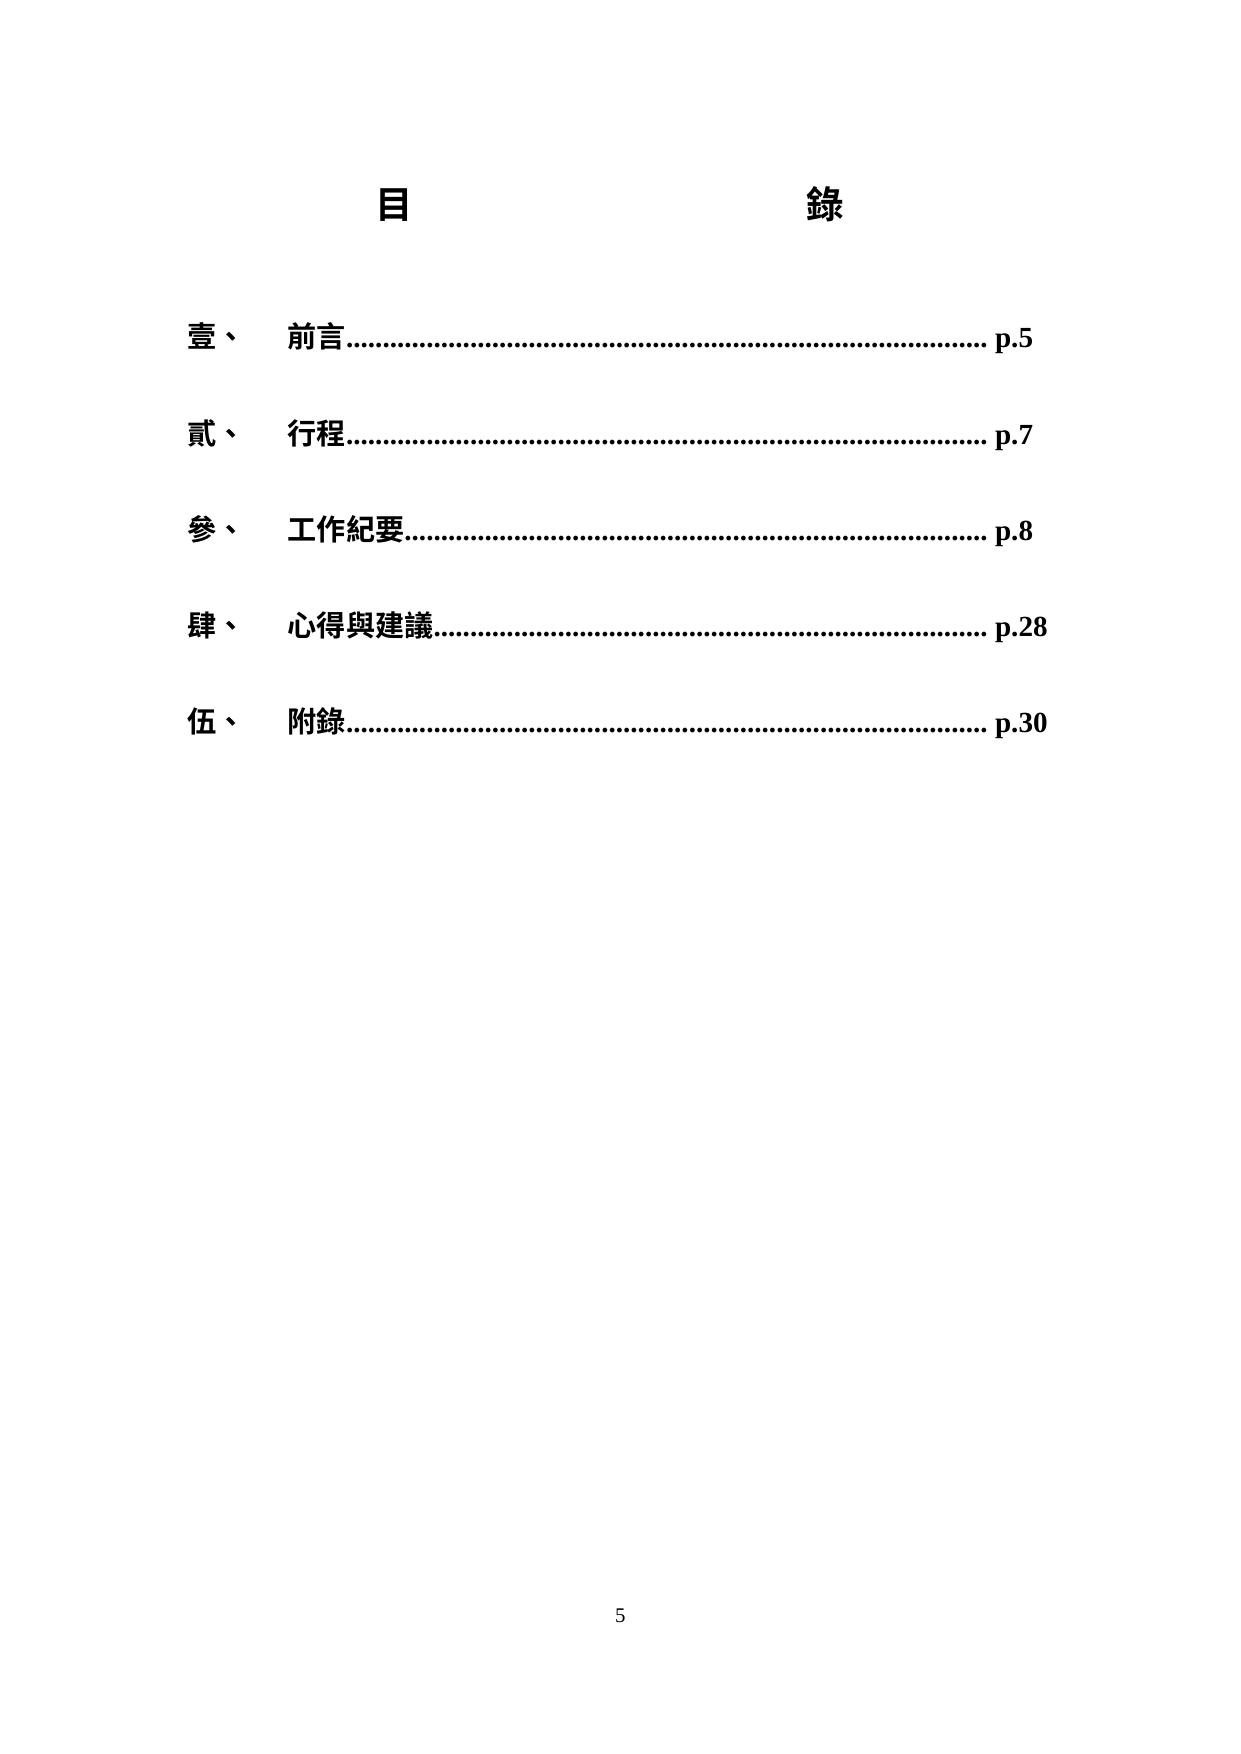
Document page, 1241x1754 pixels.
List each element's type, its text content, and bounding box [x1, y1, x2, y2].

list 附錄........................................................................................ p.30 [187, 682, 1053, 757]
list 工作紀要................................................................................ p.8 [187, 490, 1053, 565]
list 前言........................................................................................ p.5 [187, 298, 1053, 373]
list 心得與建議............................................................................ p.28 [187, 586, 1053, 661]
text 目錄 [375, 164, 844, 239]
list 行程........................................................................................ p.7 [187, 394, 1053, 469]
